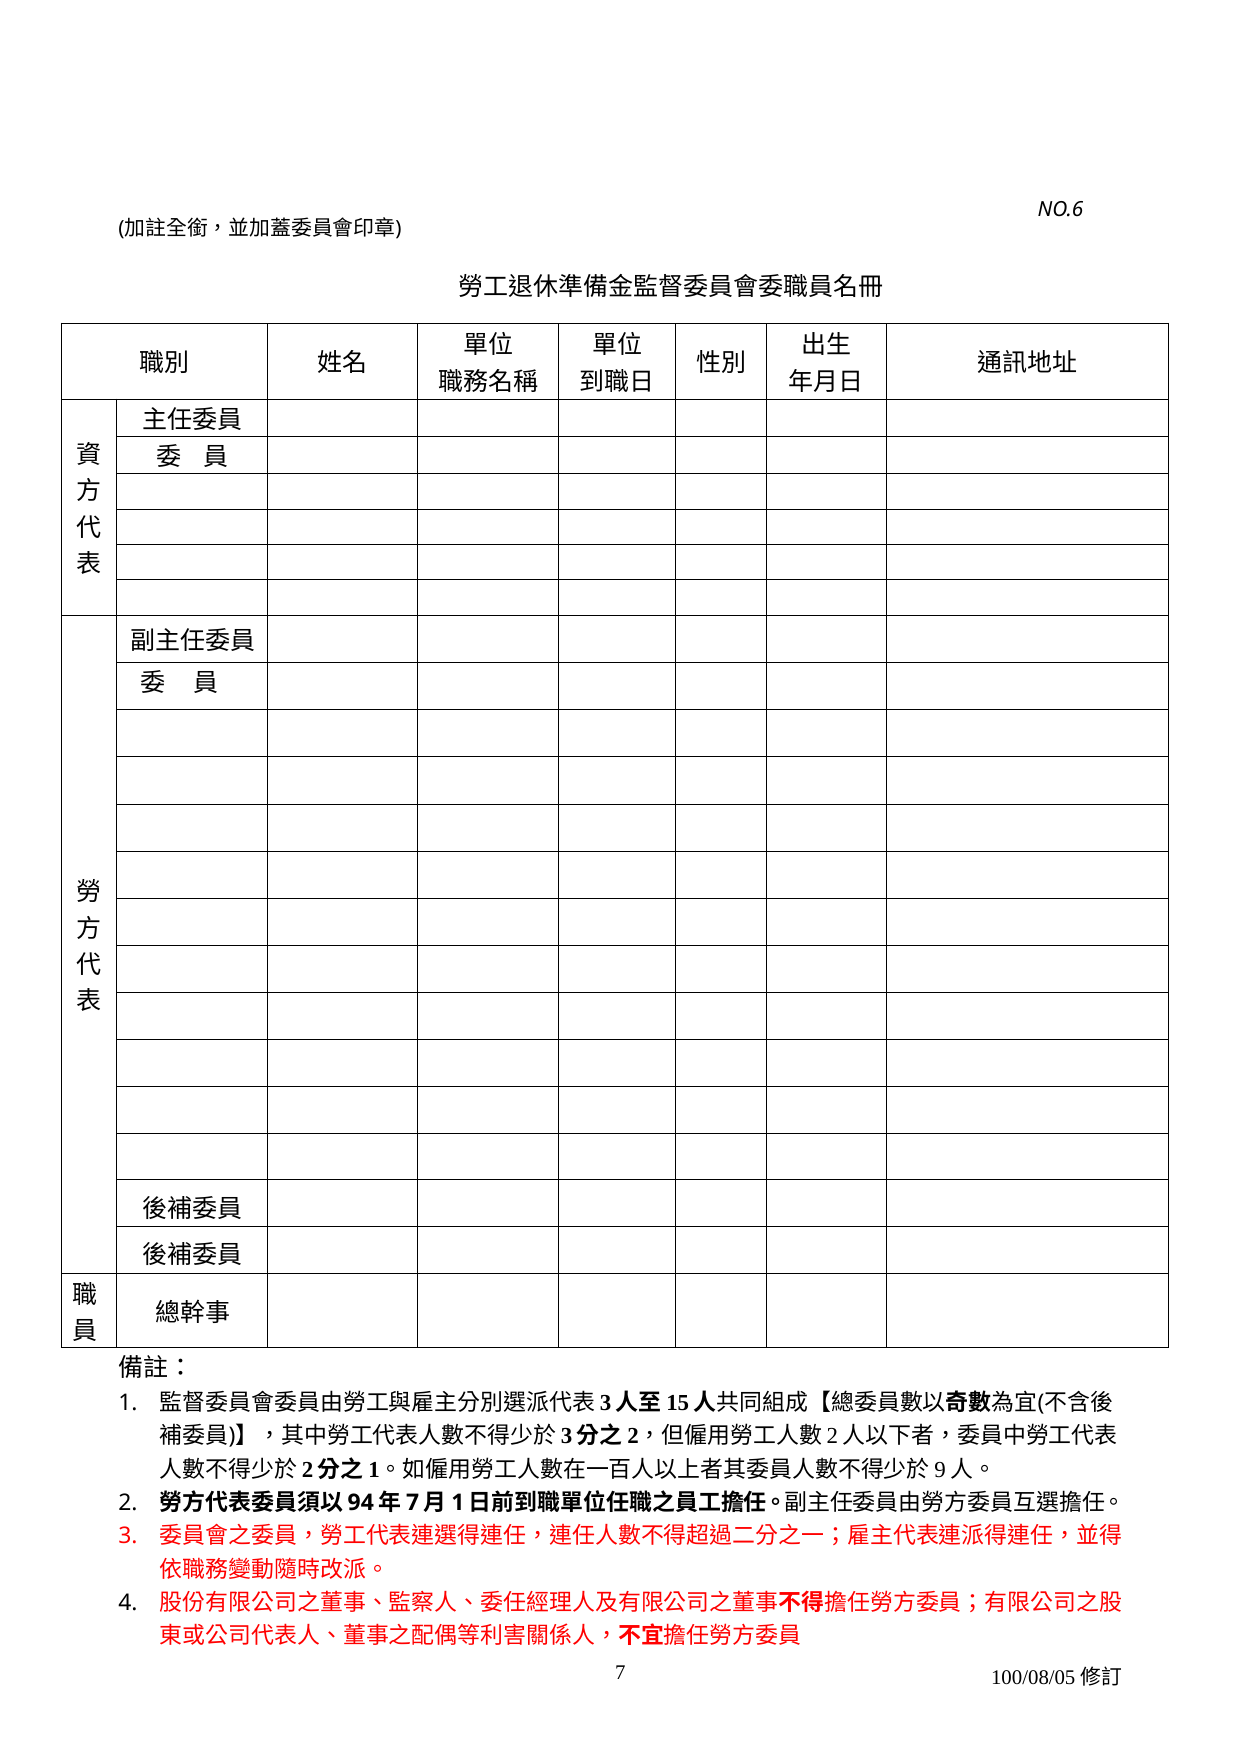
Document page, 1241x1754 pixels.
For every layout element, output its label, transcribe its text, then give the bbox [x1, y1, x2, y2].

table_cell [559, 545, 675, 579]
table_cell [887, 616, 1168, 662]
table_cell 總幹事 [117, 1274, 267, 1347]
table_cell [268, 580, 417, 615]
table_cell [676, 757, 766, 803]
table_cell [676, 400, 766, 436]
table_cell [887, 474, 1168, 508]
table_cell [767, 946, 886, 992]
text NO.6 [996, 194, 1128, 222]
table_cell [559, 663, 675, 709]
table_cell [767, 400, 886, 436]
table_cell [887, 946, 1168, 992]
table_cell [887, 1134, 1168, 1179]
table_cell [767, 1227, 886, 1273]
table_cell [767, 1040, 886, 1086]
table_cell [418, 757, 558, 803]
table_cell [418, 899, 558, 945]
table_cell [418, 852, 558, 898]
list 勞方代表委員須以94年7月1日前到職單位任職之員工擔任。副主任委員由勞方委員互選擔任。 [118, 1484, 1122, 1517]
table_cell [676, 1040, 766, 1086]
table_cell [268, 852, 417, 898]
table_cell [117, 580, 267, 615]
table_cell [117, 1087, 267, 1132]
table_cell [268, 510, 417, 544]
table_cell [767, 437, 886, 473]
table_cell [268, 757, 417, 803]
table_cell 委 員 [117, 663, 267, 709]
table_cell [418, 1040, 558, 1086]
table_cell [268, 805, 417, 851]
table_cell [418, 437, 558, 473]
table_header 出生 年月日 [767, 324, 886, 398]
text 勞工退休準備金監督委員會委職員名冊 [118, 266, 1122, 303]
table_cell [767, 757, 886, 803]
table_cell [767, 993, 886, 1039]
table_cell [117, 1040, 267, 1086]
table_cell [418, 1227, 558, 1273]
list 股份有限公司之董事、監察人、委任經理人及有限公司之董事不得擔任勞方委員；有限公司之股東或公司代表人、董事之配偶等利害關係人，不宜擔任勞方委員 [118, 1584, 1122, 1650]
table_cell [676, 510, 766, 544]
table_cell [559, 757, 675, 803]
table_cell [268, 710, 417, 756]
table_cell [559, 1087, 675, 1132]
table_cell [887, 805, 1168, 851]
table_cell [559, 510, 675, 544]
table_cell [418, 616, 558, 662]
table_cell [268, 663, 417, 709]
table_cell [676, 1227, 766, 1273]
table_cell [559, 437, 675, 473]
table_cell [767, 1087, 886, 1132]
table_cell [767, 1180, 886, 1226]
text (加註全銜，並加蓋委員會印章) [118, 174, 1143, 292]
table_cell [117, 474, 267, 508]
table_cell [887, 710, 1168, 756]
list 監督委員會委員由勞工與雇主分別選派代表3人至15人共同組成【總委員數以奇數為宜(不含後補委員)】，其中勞工代表人數不得少於3分之2，但僱用勞工人數2人以下者，委員中勞工代表人數不得少於2分之1。如僱用勞工人數在一百人以上者其委員人數不得少於9人。 [118, 1384, 1122, 1484]
table_cell [887, 663, 1168, 709]
table_cell [676, 993, 766, 1039]
table_cell [559, 1227, 675, 1273]
table_cell [676, 616, 766, 662]
table_cell [767, 474, 886, 508]
table_cell [767, 710, 886, 756]
table_cell [887, 757, 1168, 803]
table_cell [767, 899, 886, 945]
table_cell [887, 510, 1168, 544]
table_header 姓名 [268, 324, 417, 398]
table_cell [767, 616, 886, 662]
table_header 通訊地址 [887, 324, 1168, 398]
table_cell [559, 852, 675, 898]
table_cell [767, 580, 886, 615]
table_header 單位 職務名稱 [418, 324, 558, 398]
text 備註： [118, 1348, 1122, 1384]
table_cell [559, 1134, 675, 1179]
table_header 職別 [62, 324, 267, 398]
list 委員會之委員，勞工代表連選得連任，連任人數不得超過二分之一；雇主代表連派得連任，並得依職務變動隨時改派。 [118, 1517, 1122, 1584]
table_cell [887, 400, 1168, 436]
table_cell [268, 993, 417, 1039]
table_cell [676, 805, 766, 851]
table_cell [676, 1087, 766, 1132]
table_cell [418, 663, 558, 709]
table_cell [418, 1134, 558, 1179]
table_cell [887, 545, 1168, 579]
table_cell [676, 545, 766, 579]
table_cell [559, 805, 675, 851]
table_header 性別 [676, 324, 766, 398]
table_cell [767, 545, 886, 579]
table_cell [559, 580, 675, 615]
table_cell [268, 899, 417, 945]
table_cell [559, 899, 675, 945]
table_cell [887, 899, 1168, 945]
table_cell [559, 946, 675, 992]
table_cell [418, 1180, 558, 1226]
table_cell [559, 474, 675, 508]
table_cell [767, 510, 886, 544]
table_cell [268, 1040, 417, 1086]
table_cell [676, 899, 766, 945]
table_cell [887, 1087, 1168, 1132]
table_cell [418, 510, 558, 544]
table_cell [676, 1274, 766, 1347]
table_cell [117, 757, 267, 803]
table_cell [676, 437, 766, 473]
table_cell [117, 899, 267, 945]
table_cell [418, 710, 558, 756]
table_cell [117, 993, 267, 1039]
table_cell [887, 852, 1168, 898]
table_cell [268, 946, 417, 992]
table_cell [268, 400, 417, 436]
table_cell [767, 663, 886, 709]
table_cell 職員 [62, 1274, 116, 1347]
table_cell [559, 1274, 675, 1347]
table_cell [268, 437, 417, 473]
table_cell [767, 1274, 886, 1347]
table_cell [559, 1180, 675, 1226]
table_cell [887, 1040, 1168, 1086]
table_cell [559, 400, 675, 436]
table_cell [767, 805, 886, 851]
table_cell [117, 946, 267, 992]
table_cell [559, 616, 675, 662]
table_cell [676, 1180, 766, 1226]
table_cell [268, 1087, 417, 1132]
table_cell [418, 993, 558, 1039]
table_cell 資 方 代 表 [62, 400, 116, 615]
table_cell [418, 400, 558, 436]
table_cell [117, 805, 267, 851]
table_cell [268, 545, 417, 579]
table_cell [268, 474, 417, 508]
table_cell [767, 852, 886, 898]
table_cell [559, 1040, 675, 1086]
table_cell [418, 805, 558, 851]
table_cell [676, 946, 766, 992]
table_cell 主任委員 [117, 400, 267, 436]
table_cell 後補委員 [117, 1180, 267, 1226]
table_cell [117, 852, 267, 898]
table_cell [117, 710, 267, 756]
table_cell 後補委員 [117, 1227, 267, 1273]
table_cell [676, 474, 766, 508]
table_cell [268, 1274, 417, 1347]
table_cell [887, 1274, 1168, 1347]
table_cell [887, 993, 1168, 1039]
table_cell [887, 437, 1168, 473]
table_cell [418, 1087, 558, 1132]
table_cell [268, 616, 417, 662]
table_cell [117, 510, 267, 544]
table_cell [559, 710, 675, 756]
table_cell [418, 1274, 558, 1347]
table_header 單位 到職日 [559, 324, 675, 398]
table_cell 勞 方 代 表 [62, 616, 116, 1273]
table_cell [887, 1227, 1168, 1273]
table_cell [887, 580, 1168, 615]
table_cell [268, 1180, 417, 1226]
table_cell [559, 993, 675, 1039]
table_cell [117, 545, 267, 579]
table_cell [676, 580, 766, 615]
table_cell [268, 1134, 417, 1179]
table_cell [676, 710, 766, 756]
table_cell [418, 545, 558, 579]
table_cell [887, 1180, 1168, 1226]
table_cell [418, 474, 558, 508]
table_cell [676, 663, 766, 709]
table_cell [418, 580, 558, 615]
table_cell [767, 1134, 886, 1179]
table_cell 副主任委員 [117, 616, 267, 662]
table_cell [676, 1134, 766, 1179]
table_cell 委 員 [117, 437, 267, 473]
table_cell [117, 1134, 267, 1179]
table_cell [676, 852, 766, 898]
table_cell [268, 1227, 417, 1273]
table_cell [418, 946, 558, 992]
